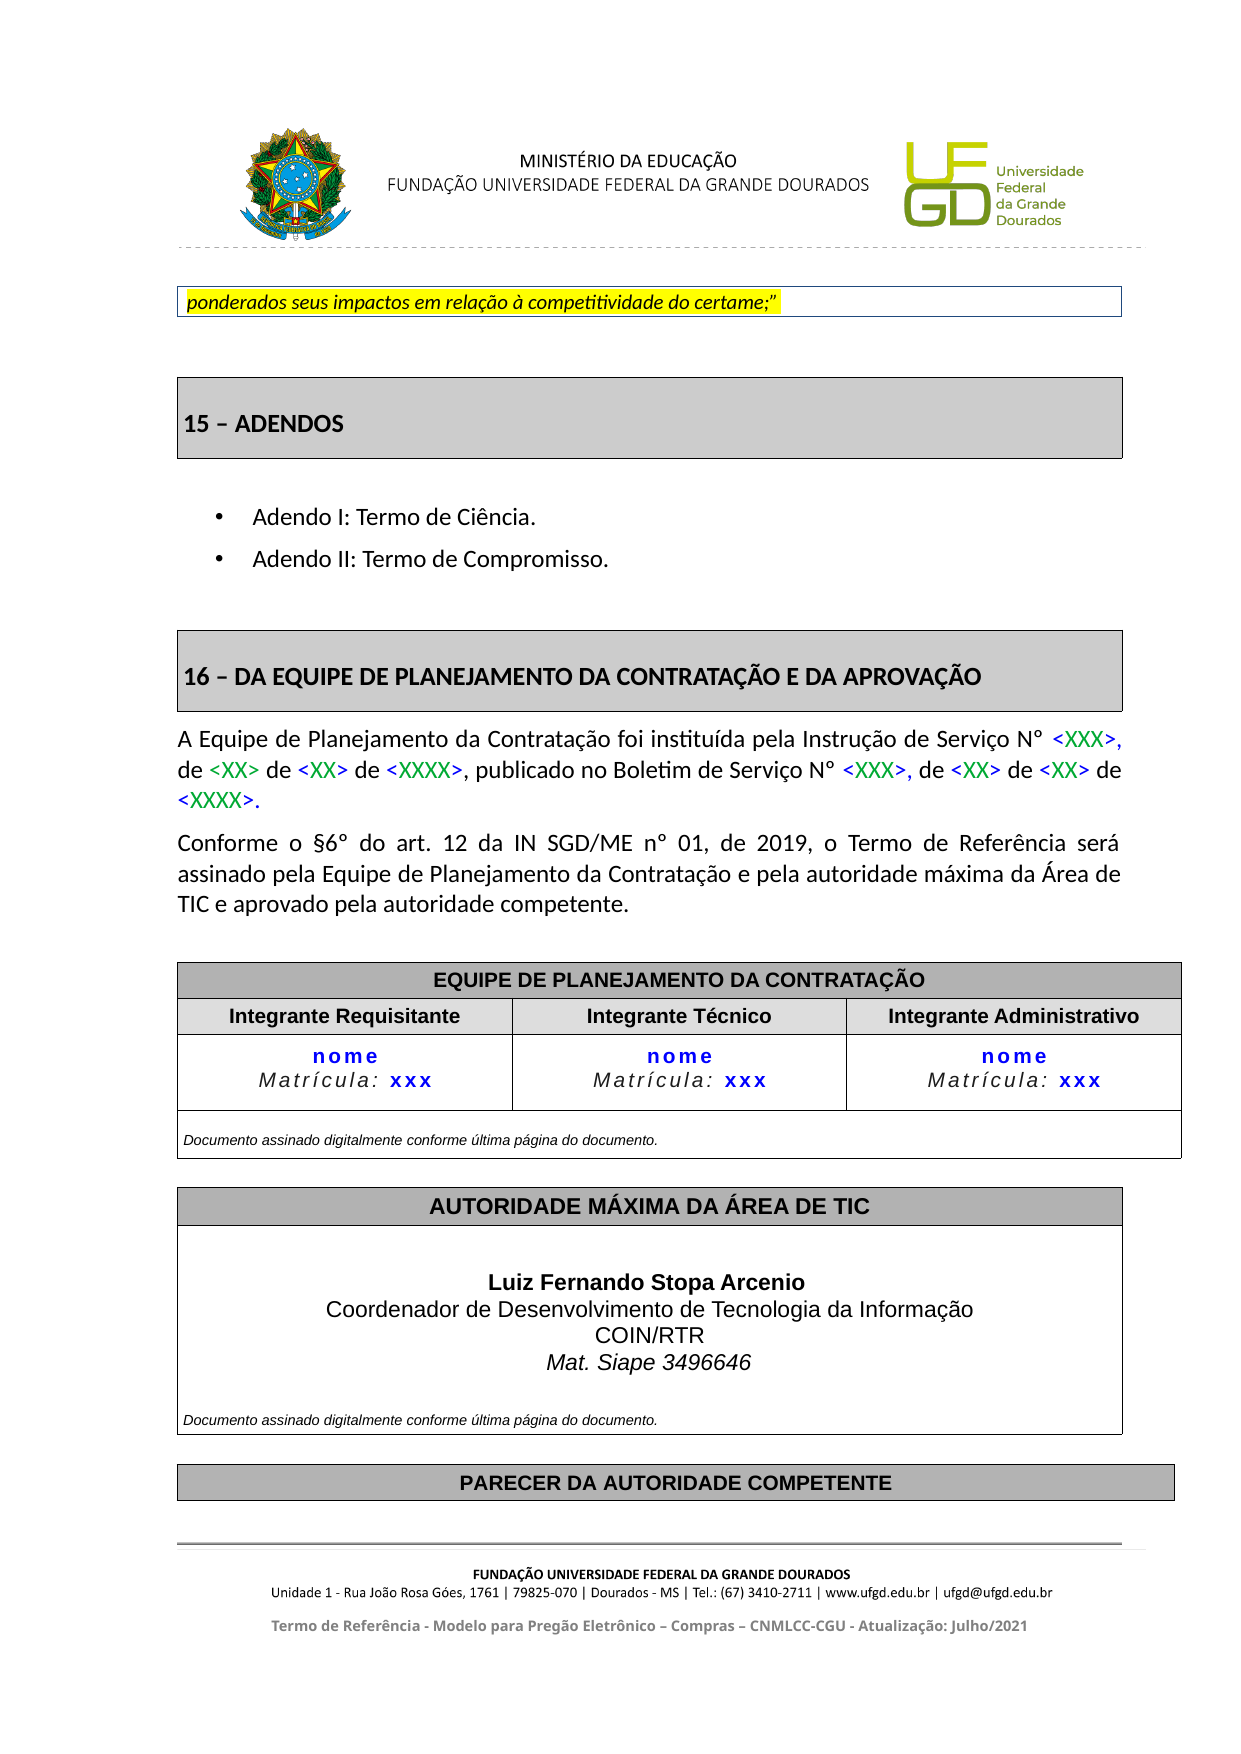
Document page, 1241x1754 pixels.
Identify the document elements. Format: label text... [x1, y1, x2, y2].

list Adendo I: Termo de Ciência. [215, 501, 1122, 531]
text Conforme o §6º do art. 12 da IN SGD/ME nº 01, de 2019, o Termo de Referência será assinado pela Equipe de Planejamento da Contratação e pela autoridade máxima da Área de TIC e aprovado pela autoridade competente. [177, 827, 1122, 919]
table_cell Integrante Administrativo [847, 999, 1181, 1034]
table_header 15 – ADENDOS [178, 378, 1122, 458]
table_cell nome Matrícula: xxx [847, 1035, 1181, 1110]
table_header EQUIPE DE PLANEJAMENTO DA CONTRATAÇÃO [178, 963, 1181, 998]
table_header AUTORIDADE MÁXIMA DA ÁREA DE TIC [178, 1188, 1122, 1225]
table_cell Integrante Técnico [513, 999, 846, 1034]
text A Equipe de Planejamento da Contratação foi instituída pela Instrução de Serviço Nº <XXX>, de <XX> de <XX> de <XXXX>, publicado no Boletim de Serviço Nº <XXX>, de <XX> de <XX> de <XXXX>. [177, 723, 1122, 815]
table_cell nome Matrícula: xxx [178, 1035, 512, 1110]
table_header PARECER DA AUTORIDADE COMPETENTE [178, 1465, 1174, 1500]
picture [177, 118, 1146, 257]
table_cell nome Matrícula: xxx [513, 1035, 846, 1110]
table_cell Luiz Fernando Stopa Arcenio Coordenador de Desenvolvimento de Tecnologia da Informação COIN/RTR Mat. Siape 3496646 Documento assinado digitalmente conforme última página do documento. [178, 1226, 1122, 1434]
table_cell Integrante Requisitante [178, 999, 512, 1034]
table_cell Documento assinado digitalmente conforme última página do documento. [178, 1111, 1181, 1157]
text ponderados seus impactos em relação à competitividade do certame;” [178, 287, 1121, 316]
table_header 16 – DA EQUIPE DE PLANEJAMENTO DA CONTRATAÇÃO E DA APROVAÇÃO [178, 631, 1122, 711]
picture [177, 1547, 1146, 1616]
list Adendo II: Termo de Compromisso. [215, 544, 1122, 574]
